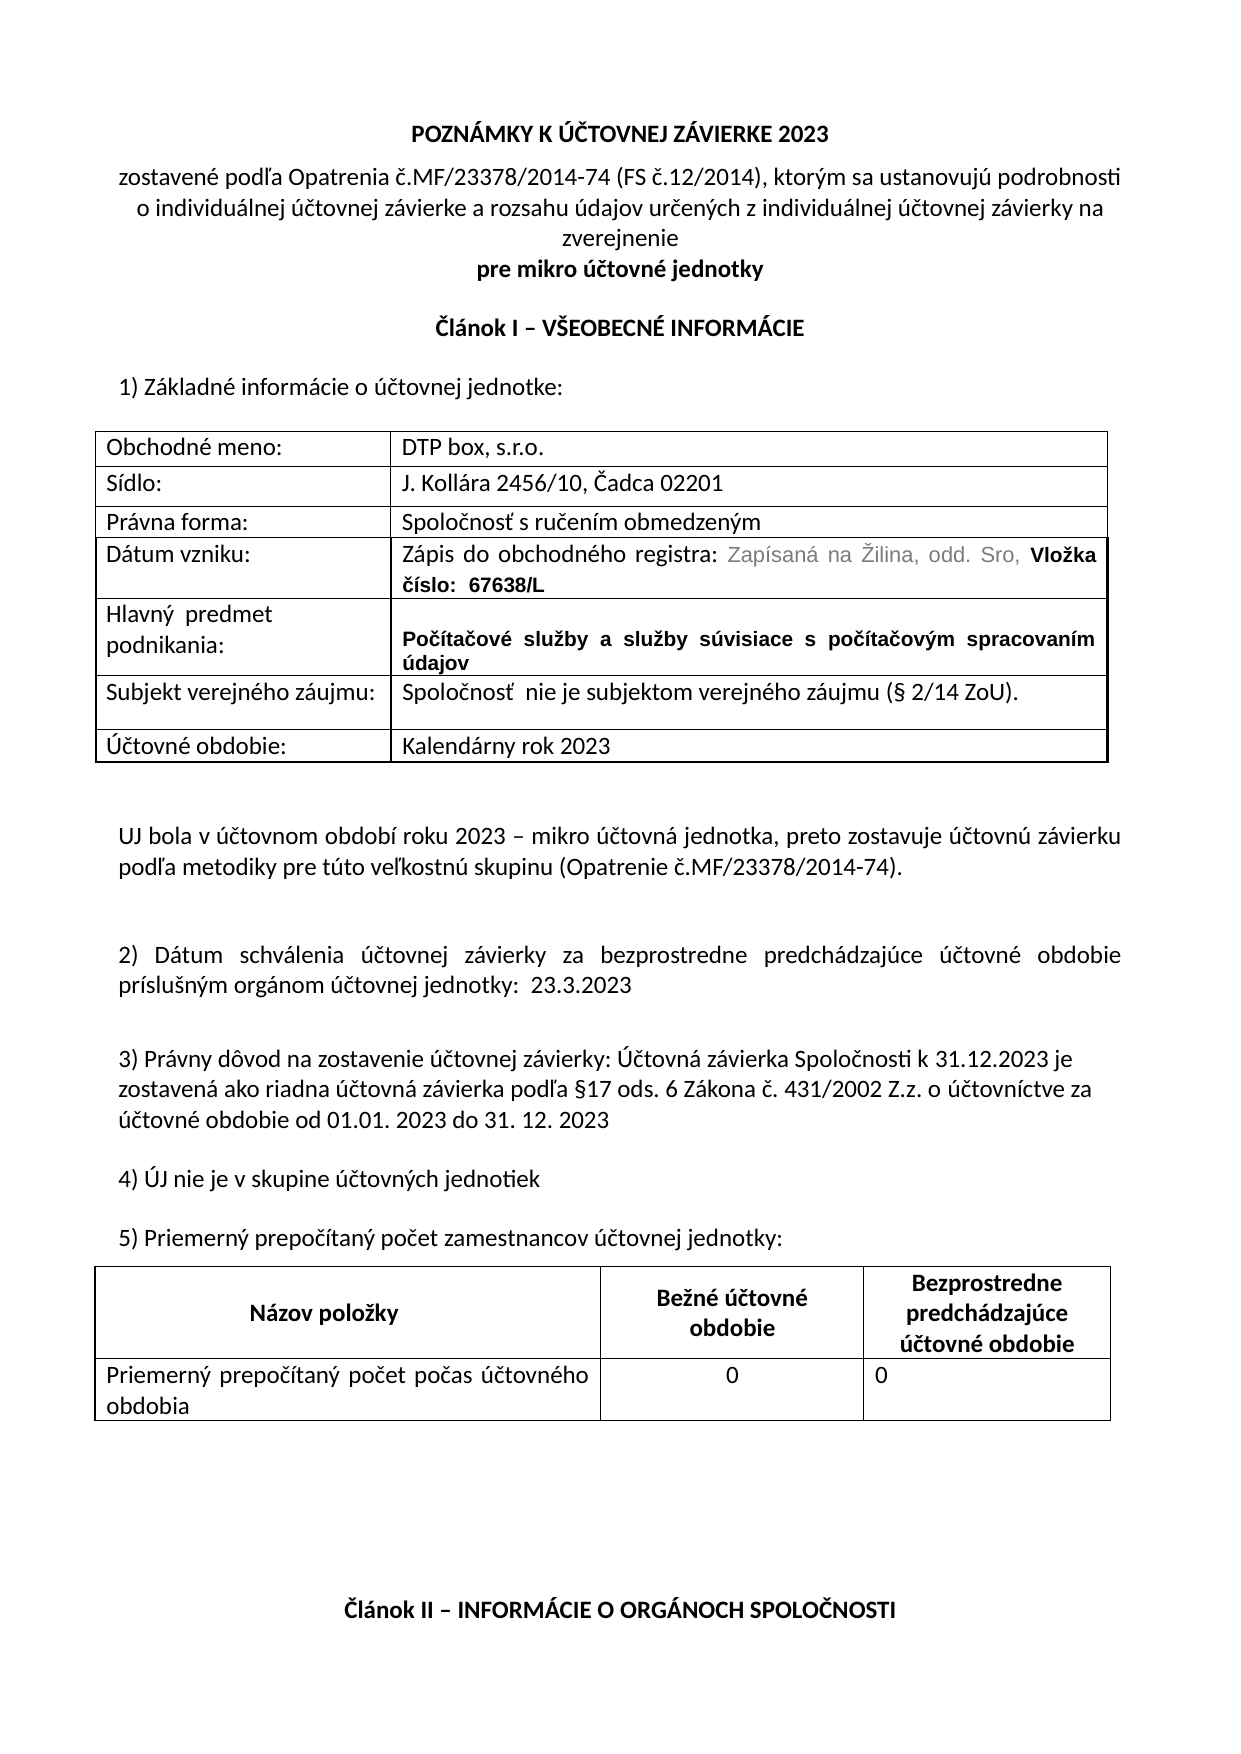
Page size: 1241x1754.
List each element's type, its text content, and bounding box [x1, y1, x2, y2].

text 3) Právny dôvod na zostavenie účtovnej závierky: Účtovná závierka Spoločnosti k 31.12.2023 je zostavená ako riadna účtovná závierka podľa §17 ods. 6 Zákona č. 431/2002 Z.z. o účtovníctve za účtovné obdobie od 01.01. 2023 do 31. 12. 2023 [118, 1043, 1122, 1134]
text 2) Dátum schválenia účtovnej závierky za bezprostredne predchádzajúce účtovné obdobie príslušným orgánom účtovnej jednotky: 23.3.2023 [118, 939, 1122, 1000]
table_cell Hlavný predmet podnikania: [97, 599, 390, 675]
table_cell Právna forma: [96, 507, 390, 537]
table_cell Sídlo: [96, 467, 390, 506]
text 4) ÚJ nie je v skupine účtovných jednotiek [118, 1163, 1122, 1194]
table_cell Účtovné obdobie: [97, 730, 390, 761]
text 5) Priemerný prepočítaný počet zamestnancov účtovnej jednotky: [118, 1223, 1122, 1253]
table_cell Subjekt verejného záujmu: [97, 676, 390, 729]
table_cell Počítačové služby a služby súvisiace s počítačovým spracovaním údajov [392, 599, 1106, 675]
table_header Bežné účtovné obdobie [601, 1267, 863, 1358]
table_cell Spoločnosť s ručením obmedzeným [391, 507, 1107, 537]
text Článok I – VŠEOBECNÉ INFORMÁCIE [118, 312, 1122, 342]
text UJ bola v účtovnom období roku 2023 – mikro účtovná jednotka, preto zostavuje účtovnú závierku podľa metodiky pre túto veľkostnú skupinu (Opatrenie č.MF/23378/2014-74). [118, 820, 1122, 881]
table_header Obchodné meno: [96, 432, 390, 466]
text zostavené podľa Opatrenia č.MF/23378/2014-74 (FS č.12/2014), ktorým sa ustanovujú podrobnosti o individuálnej účtovnej závierke a rozsahu údajov určených z individuálnej účtovnej závierky na zverejnenie [118, 161, 1122, 253]
text POZNÁMKY K ÚČTOVNEJ ZÁVIERKE 2023 [118, 118, 1122, 149]
table_cell Dátum vzniku: [97, 538, 390, 597]
text Článok II – INFORMÁCIE O ORGÁNOCH SPOLOČNOSTI [118, 1594, 1122, 1624]
table_header Bezprostredne predchádzajúce účtovné obdobie [864, 1267, 1110, 1358]
table_cell Zápis do obchodného registra: Zapísaná na Žilina, odd. Sro, Vložka číslo: 67638/L [392, 538, 1106, 597]
table_cell Spoločnosť nie je subjektom verejného záujmu (§ 2/14 ZoU). [392, 676, 1106, 729]
text pre mikro účtovné jednotky [118, 253, 1122, 283]
table_cell 0 [864, 1359, 1110, 1420]
text 1) Základné informácie o účtovnej jednotke: [118, 371, 1122, 402]
table_header Názov položky [96, 1267, 600, 1358]
table_cell Kalendárny rok 2023 [392, 730, 1106, 761]
table_header DTP box, s.r.o. [391, 432, 1107, 466]
table_cell Priemerný prepočítaný počet počas účtovného obdobia [96, 1359, 600, 1420]
table_cell J. Kollára 2456/10, Čadca 02201 [391, 467, 1107, 506]
table_cell 0 [601, 1359, 863, 1420]
